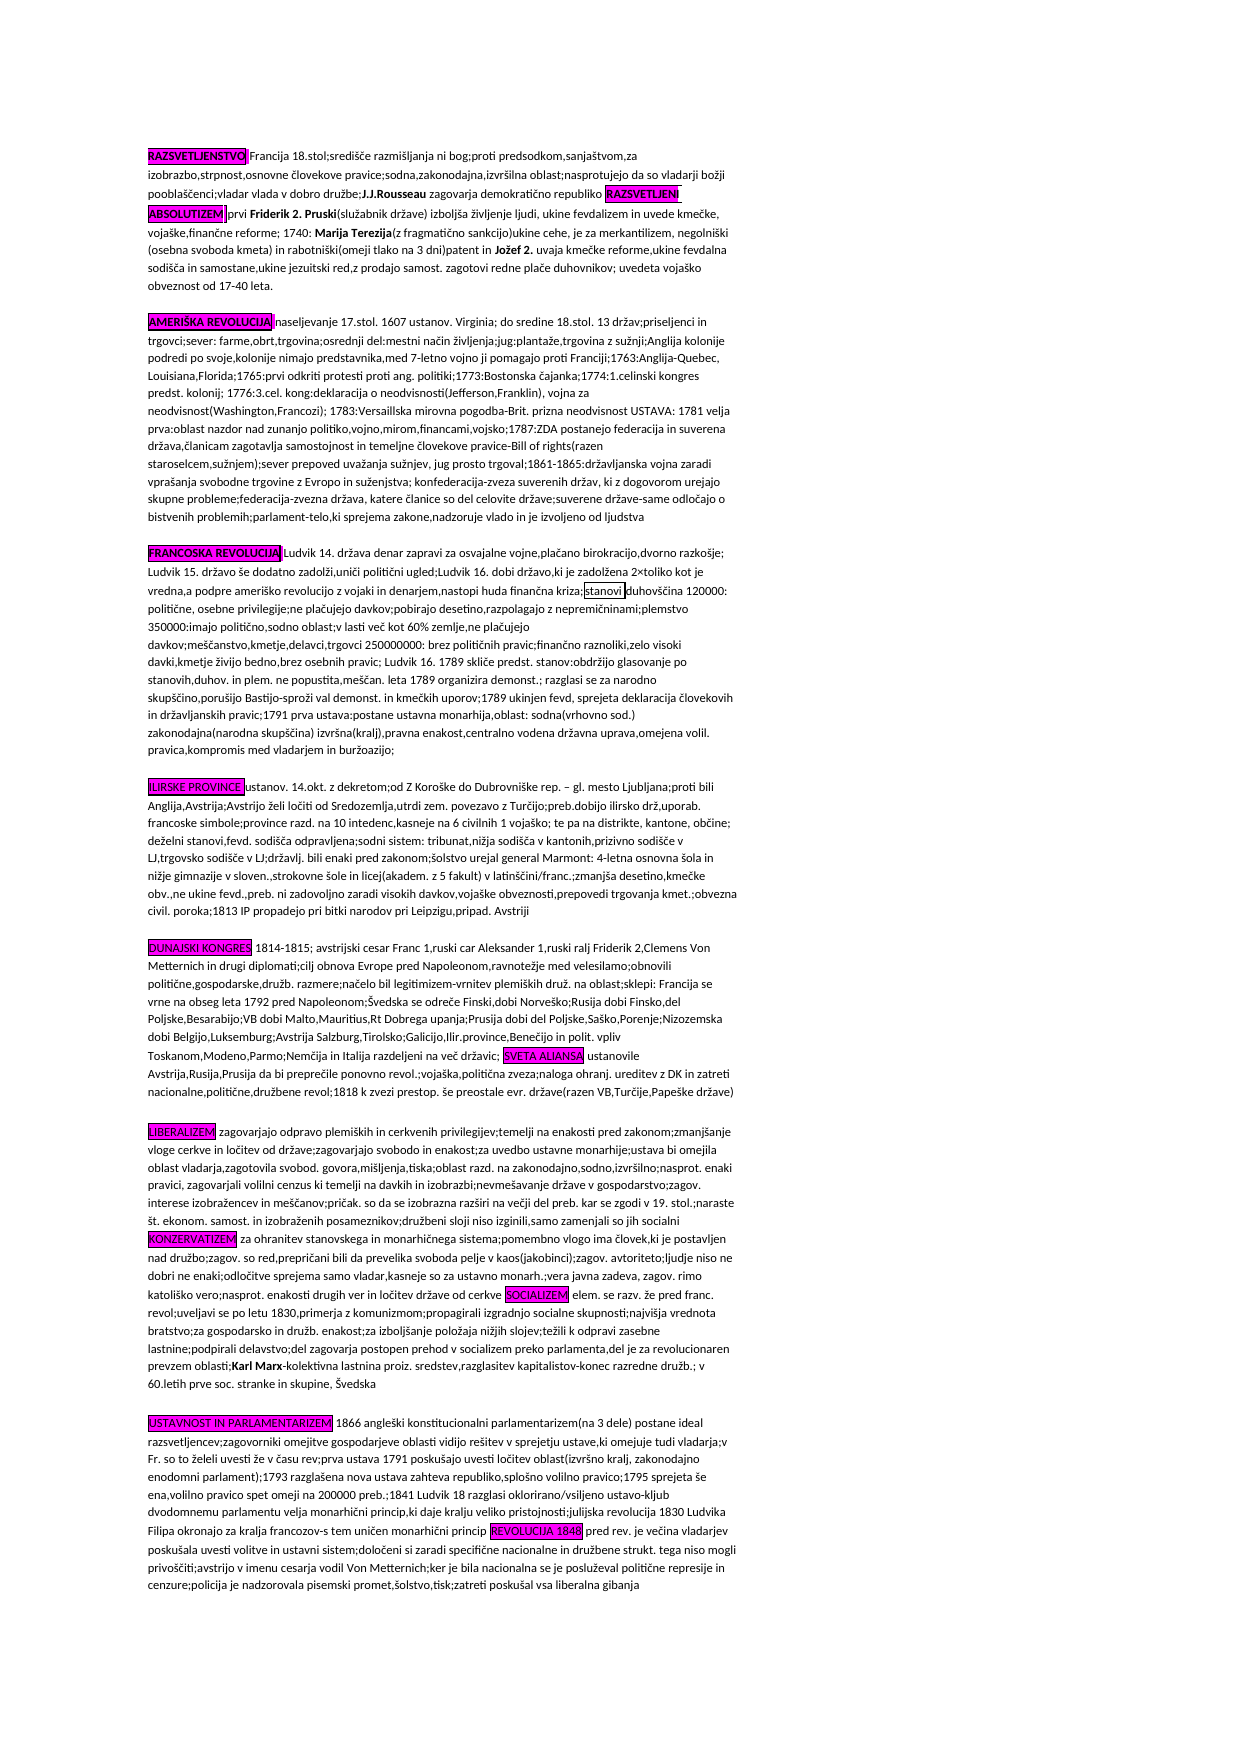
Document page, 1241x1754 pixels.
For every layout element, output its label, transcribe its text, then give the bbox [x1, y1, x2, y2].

text RAZSVETLJENSTVO Francija 18.stol;središče razmišljanja ni bog;proti predsodkom,sanjaštvom,za izobrazbo,strpnost,osnovne človekove pravice;sodna,zakonodajna,izvršilna oblast;nasprotujejo da so vladarji božji pooblaščenci;vladar vlada v dobro družbe;J.J.Rousseau zagovarja demokratično republiko RAZSVETLJENI ABSOLUTIZEM prvi Friderik 2. Pruski(služabnik države) izboljša življenje ljudi, ukine fevdalizem in uvede kmečke, vojaške,finančne reforme; 1740: Marija Terezija(z fragmatično sankcijo)ukine cehe, je za merkantilizem, negolniški (osebna svoboda kmeta) in rabotniški(omeji tlako na 3 dni)patent in Jožef 2. uvaja kmečke reforme,ukine fevdalna sodišča in samostane,ukine jezuitski red,z prodajo samost. zagotovi redne plače duhovnikov; uvedeta vojaško obveznost od 17-40 leta. AMERIŠKA REVOLUCIJA naseljevanje 17.stol. 1607 ustanov. Virginia; do sredine 18.stol. 13 držav;priseljenci in trgovci;sever: farme,obrt,trgovina;osrednji del:mestni način življenja;jug:plantaže,trgovina z sužnji;Anglija kolonije podredi po svoje,kolonije nimajo predstavnika,med 7-letno vojno ji pomagajo proti Franciji;1763:Anglija-Quebec, Louisiana,Florida;1765:prvi odkriti protesti proti ang. politiki;1773:Bostonska čajanka;1774:1.celinski kongres predst. kolonij; 1776:3.cel. kong:deklaracija o neodvisnosti(Jefferson,Franklin), vojna za neodvisnost(Washington,Francozi); 1783:Versaillska mirovna pogodba-Brit. prizna neodvisnost USTAVA: 1781 velja prva:oblast nazdor nad zunanjo politiko,vojno,mirom,financami,vojsko;1787:ZDA postanejo federacija in suverena država,članicam zagotavlja samostojnost in temeljne človekove pravice-Bill of rights(razen staroselcem,sužnjem);sever prepoved uvažanja sužnjev, jug prosto trgoval;1861-1865:državljanska vojna zaradi vprašanja svobodne trgovine z Evropo in suženjstva; konfederacija-zveza suverenih držav, ki z dogovorom urejajo skupne probleme;federacija-zvezna država, katere članice so del celovite države;suverene države-same odločajo o bistvenih problemih;parlament-telo,ki sprejema zakone,nadzoruje vlado in je izvoljeno od ljudstva FRANCOSKA REVOLUCIJA Ludvik 14. država denar zapravi za osvajalne vojne,plačano birokracijo,dvorno razkošje; Ludvik 15. državo še dodatno zadolži,uniči politični ugled;Ludvik 16. dobi državo,ki je zadolžena 2×toliko kot je vredna,a podpre ameriško revolucijo z vojaki in denarjem,nastopi huda finančna kriza;stanovi duhovščina 120000: politične, osebne privilegije;ne plačujejo davkov;pobirajo desetino,razpolagajo z nepremičninami;plemstvo 350000:imajo politično,sodno oblast;v lasti več kot 60% zemlje,ne plačujejo davkov;meščanstvo,kmetje,delavci,trgovci 250000000: brez političnih pravic;finančno raznoliki,zelo visoki davki,kmetje živijo bedno,brez osebnih pravic; Ludvik 16. 1789 skliče predst. stanov:obdržijo glasovanje po stanovih,duhov. in plem. ne popustita,meščan. leta 1789 organizira demonst.; razglasi se za narodno skupščino,porušijo Bastijo-sproži val demonst. in kmečkih uporov;1789 ukinjen fevd, sprejeta deklaracija človekovih in državljanskih pravic;1791 prva ustava:postane ustavna monarhija,oblast: sodna(vrhovno sod.) zakonodajna(narodna skupščina) izvršna(kralj),pravna enakost,centralno vodena državna uprava,omejena volil. pravica,kompromis med vladarjem in buržoazijo; ILIRSKE PROVINCE ustanov. 14.okt. z dekretom;od Z Koroške do Dubrovniške rep. – gl. mesto Ljubljana;proti bili Anglija,Avstrija;Avstrijo želi ločiti od Sredozemlja,utrdi zem. povezavo z Turčijo;preb.dobijo ilirsko drž,uporab. francoske simbole;province razd. na 10 intedenc,kasneje na 6 civilnih 1 vojaško; te pa na distrikte, kantone, občine; deželni stanovi,fevd. sodišča odpravljena;sodni sistem: tribunat,nižja sodišča v kantonih,prizivno sodišče v LJ,trgovsko sodišče v LJ;državlj. bili enaki pred zakonom;šolstvo urejal general Marmont: 4-letna osnovna šola in nižje gimnazije v sloven.,strokovne šole in licej(akadem. z 5 fakult) v latinščini/franc.;zmanjša desetino,kmečke obv.,ne ukine fevd.,preb. ni zadovoljno zaradi visokih davkov,vojaške obveznosti,prepovedi trgovanja kmet.;obvezna civil. poroka;1813 IP propadejo pri bitki narodov pri Leipzigu,pripad. Avstriji DUNAJSKI KONGRES 1814-1815; avstrijski cesar Franc 1,ruski car Aleksander 1,ruski ralj Friderik 2,Clemens Von Metternich in drugi diplomati;cilj obnova Evrope pred Napoleonom,ravnotežje med velesilamo;obnovili politične,gospodarske,družb. razmere;načelo bil legitimizem-vrnitev plemiških druž. na oblast;sklepi: Francija se vrne na obseg leta 1792 pred Napoleonom;Švedska se odreče Finski,dobi Norveško;Rusija dobi Finsko,del Poljske,Besarabijo;VB dobi Malto,Mauritius,Rt Dobrega upanja;Prusija dobi del Poljske,Saško,Porenje;Nizozemska dobi Belgijo,Luksemburg;Avstrija Salzburg,Tirolsko;Galicijo,Ilir.province,Benečijo in polit. vpliv Toskanom,Modeno,Parmo;Nemčija in Italija razdeljeni na več državic; SVETA ALIANSA ustanovile Avstrija,Rusija,Prusija da bi preprečile ponovno revol.;vojaška,politična zveza;naloga ohranj. ureditev z DK in zatreti nacionalne,politične,družbene revol;1818 k zvezi prestop. še preostale evr. države(razen VB,Turčije,Papeške države) [148, 148, 738, 1099]
text USTAVNOST IN PARLAMENTARIZEM 1866 angleški konstitucionalni parlamentarizem(na 3 dele) postane ideal razsvetljencev;zagovorniki omejitve gospodarjeve oblasti vidijo rešitev v sprejetju ustave,ki omejuje tudi vladarja;v Fr. so to želeli uvesti že v času rev;prva ustava 1791 poskušajo uvesti ločitev oblast(izvršno kralj, zakonodajno enodomni parlament);1793 razglašena nova ustava zahteva republiko,splošno volilno pravico;1795 sprejeta še ena,volilno pravico spet omeji na 200000 preb.;1841 Ludvik 18 razglasi oklorirano/vsiljeno ustavo-kljub dvodomnemu parlamentu velja monarhični princip,ki daje kralju veliko pristojnosti;julijska revolucija 1830 Ludvika Filipa okronajo za kralja francozov-s tem uničen monarhični princip REVOLUCIJA 1848 pred rev. je večina vladarjev poskušala uvesti volitve in ustavni sistem;določeni si zaradi specifične nacionalne in družbene strukt. tega niso mogli privoščiti;avstrijo v imenu cesarja vodil Von Metternich;ker je bila nacionalna se je posluževal politične represije in cenzure;policija je nadzorovala pisemski promet,šolstvo,tisk;zatreti poskušal vsa liberalna gibanja [148, 1414, 738, 1593]
text LIBERALIZEM zagovarjajo odpravo plemiških in cerkvenih privilegijev;temelji na enakosti pred zakonom;zmanjšanje vloge cerkve in ločitev od države;zagovarjajo svobodo in enakost;za uvedbo ustavne monarhije;ustava bi omejila oblast vladarja,zagotovila svobod. govora,mišljenja,tiska;oblast razd. na zakonodajno,sodno,izvršilno;nasprot. enaki pravici, zagovarjali volilni cenzus ki temelji na davkih in izobrazbi;nevmešavanje države v gospodarstvo;zagov. interese izobražencev in meščanov;pričak. so da se izobrazna razširi na večji del preb. kar se zgodi v 19. stol.;naraste št. ekonom. samost. in izobraženih posameznikov;družbeni sloji niso izginili,samo zamenjali so jih socialni KONZERVATIZEM za ohranitev stanovskega in monarhičnega sistema;pomembno vlogo ima človek,ki je postavljen nad družbo;zagov. so red,prepričani bili da prevelika svoboda pelje v kaos(jakobinci);zagov. avtoriteto;ljudje niso ne dobri ne enaki;odločitve sprejema samo vladar,kasneje so za ustavno monarh.;vera javna zadeva, zagov. rimo katoliško vero;nasprot. enakosti drugih ver in ločitev države od cerkve SOCIALIZEM elem. se razv. že pred franc. revol;uveljavi se po letu 1830,primerja z komunizmom;propagirali izgradnjo socialne skupnosti;najvišja vrednota bratstvo;za gospodarsko in družb. enakost;za izboljšanje položaja nižjih slojev;težili k odpravi zasebne lastnine;podpirali delavstvo;del zagovarja postopen prehod v socializem preko parlamenta,del je za revolucionaren prevzem oblasti;Karl Marx-kolektivna lastnina proiz. sredstev,razglasitev kapitalistov-konec razredne družb.; v 60.letih prve soc. stranke in skupine, Švedska [148, 1123, 738, 1391]
